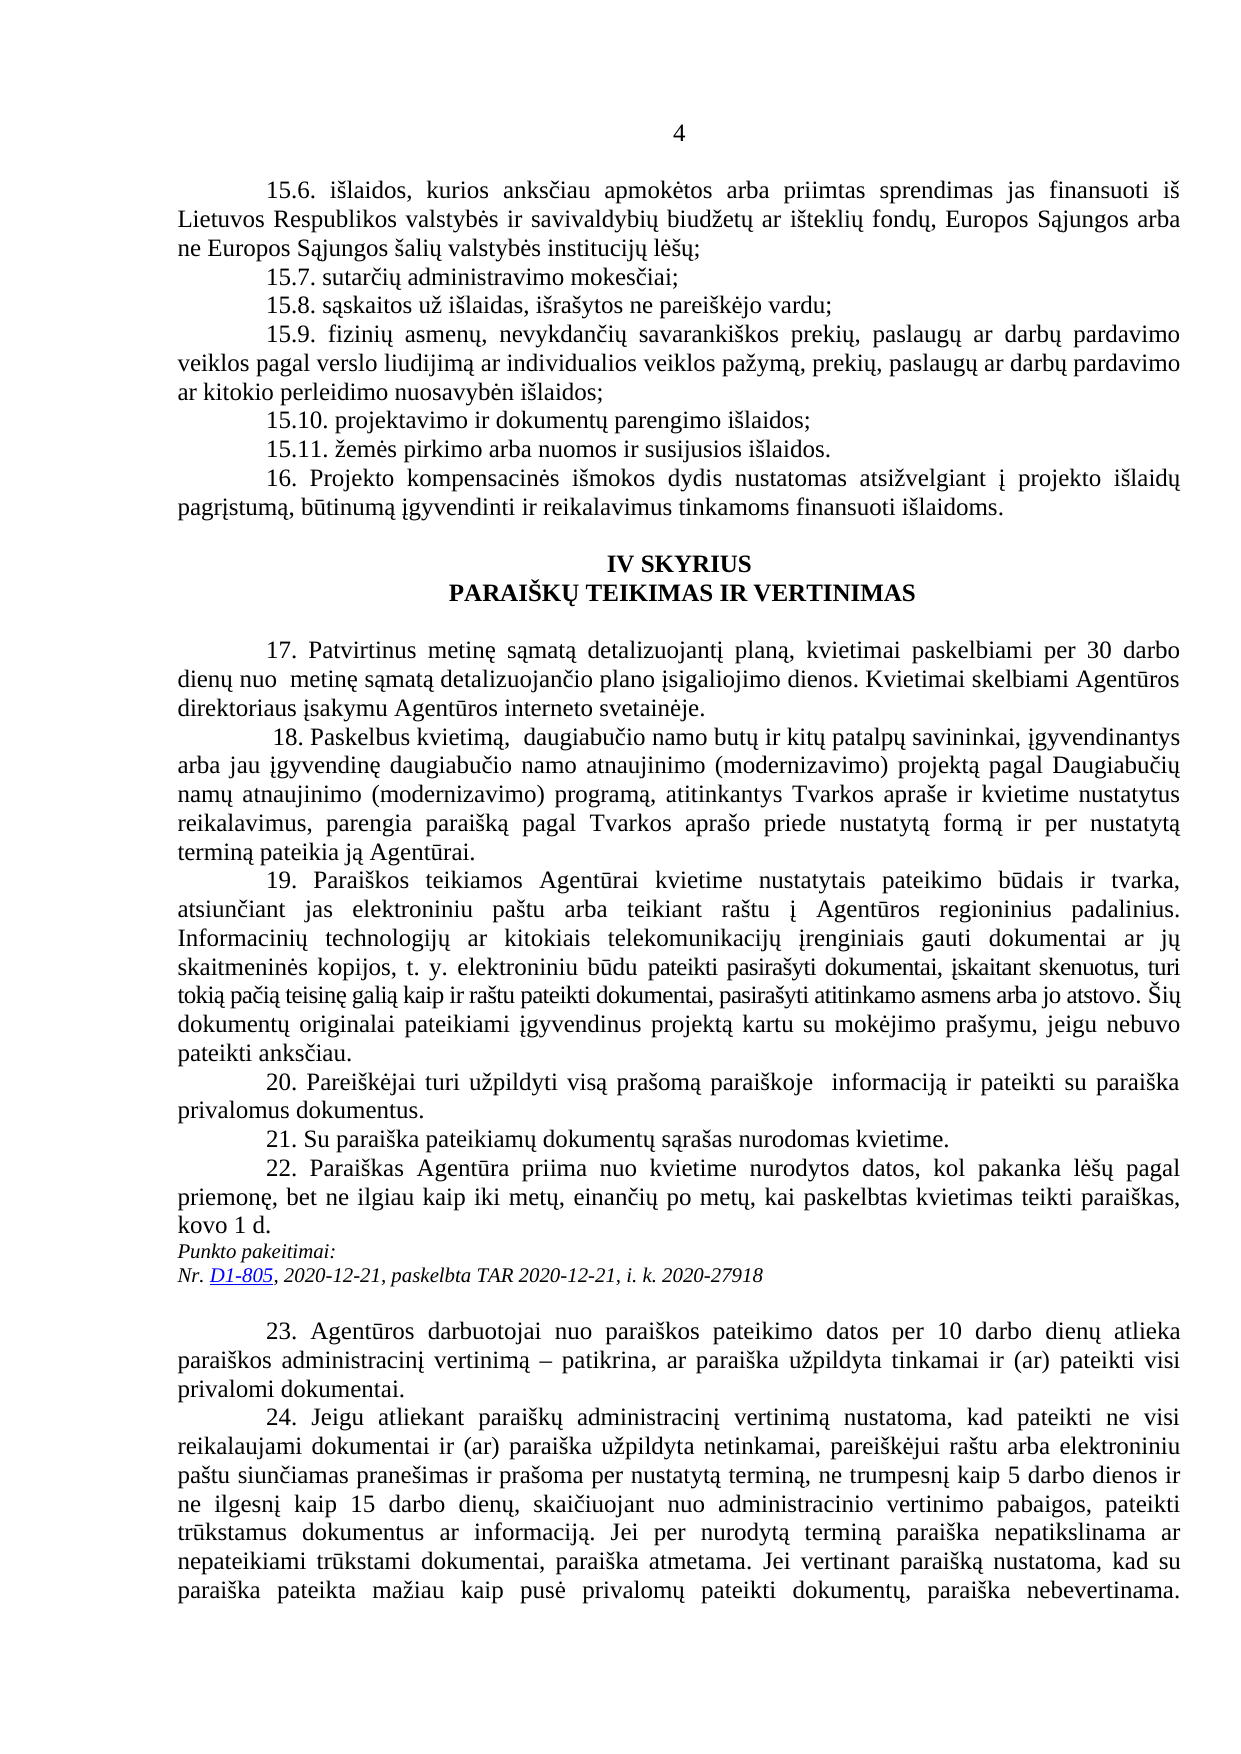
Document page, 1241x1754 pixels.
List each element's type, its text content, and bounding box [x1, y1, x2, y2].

text 15.10. projektavimo ir dokumentų parengimo išlaidos; [177, 406, 1181, 434]
text PARAIŠKŲ TEIKIMAS IR VERTINIMAS [177, 578, 1181, 607]
text 15.11. žemės pirkimo arba nuomos ir susijusios išlaidos. [177, 434, 1181, 463]
text IV SKYRIUS [177, 549, 1181, 578]
text 18. Paskelbus kvietimą, daugiabučio namo butų ir kitų patalpų savininkai, įgyvendinantys arba jau įgyvendinę daugiabučio namo atnaujinimo (modernizavimo) projektą pagal Daugiabučių namų atnaujinimo (modernizavimo) programą, atitinkantys Tvarkos apraše ir kvietime nustatytus reikalavimus, parengia paraišką pagal Tvarkos aprašo priede nustatytą formą ir per nustatytą terminą pateikia ją Agentūrai. [177, 722, 1181, 866]
text 19. Paraiškos teikiamos Agentūrai kvietime nustatytais pateikimo būdais ir tvarka, atsiunčiant jas elektroniniu paštu arba teikiant raštu į Agentūros regioninius padalinius. Informacinių technologijų ar kitokiais telekomunikacijų įrenginiais gauti dokumentai ar jų skaitmeninės kopijos, t. y. elektroniniu būdu pateikti pasirašyti dokumentai, įskaitant skenuotus, turi tokią pačią teisinę galią kaip ir raštu pateikti dokumentai, pasirašyti atitinkamo asmens arba jo atstovo. Šių dokumentų originalai pateikiami įgyvendinus projektą kartu su mokėjimo prašymu, jeigu nebuvo pateikti anksčiau. [177, 866, 1181, 1067]
text 15.6. išlaidos, kurios anksčiau apmokėtos arba priimtas sprendimas jas finansuoti iš Lietuvos Respublikos valstybės ir savivaldybių biudžetų ar išteklių fondų, Europos Sąjungos arba ne Europos Sąjungos šalių valstybės institucijų lėšų; [177, 176, 1181, 262]
text 20. Pareiškėjai turi užpildyti visą prašomą paraiškoje informaciją ir pateikti su paraiška privalomus dokumentus. [177, 1067, 1181, 1124]
text Nr. D1-805, 2020-12-21, paskelbta TAR 2020-12-21, i. k. 2020-27918 [177, 1263, 1181, 1287]
text 15.9. fizinių asmenų, nevykdančių savarankiškos prekių, paslaugų ar darbų pardavimo veiklos pagal verslo liudijimą ar individualios veiklos pažymą, prekių, paslaugų ar darbų pardavimo ar kitokio perleidimo nuosavybėn išlaidos; [177, 319, 1181, 406]
text 21. Su paraiška pateikiamų dokumentų sąrašas nurodomas kvietime. [177, 1124, 1181, 1153]
text 22. Paraiškas Agentūra priima nuo kvietime nurodytos datos, kol pakanka lėšų pagal priemonę, bet ne ilgiau kaip iki metų, einančių po metų, kai paskelbtas kvietimas teikti paraiškas, kovo 1 d. [177, 1153, 1181, 1239]
text Punkto pakeitimai: [177, 1239, 1181, 1263]
text 16. Projekto kompensacinės išmokos dydis nustatomas atsižvelgiant į projekto išlaidų pagrįstumą, būtinumą įgyvendinti ir reikalavimus tinkamoms finansuoti išlaidoms. [177, 463, 1181, 521]
text 15.7. sutarčių administravimo mokesčiai; [177, 262, 1181, 291]
text 24. Jeigu atliekant paraiškų administracinį vertinimą nustatoma, kad pateikti ne visi reikalaujami dokumentai ir (ar) paraiška užpildyta netinkamai, pareiškėjui raštu arba elektroniniu paštu siunčiamas pranešimas ir prašoma per nustatytą terminą, ne trumpesnį kaip 5 darbo dienos ir ne ilgesnį kaip 15 darbo dienų, skaičiuojant nuo administracinio vertinimo pabaigos, pateikti trūkstamus dokumentus ar informaciją. Jei per nurodytą terminą paraiška nepatikslinama ar nepateikiami trūkstami dokumentai, paraiška atmetama. Jei vertinant paraišką nustatoma, kad su paraiška pateikta mažiau kaip pusė privalomų pateikti dokumentų, paraiška nebevertinama. [177, 1402, 1181, 1604]
text 23. Agentūros darbuotojai nuo paraiškos pateikimo datos per 10 darbo dienų atlieka paraiškos administracinį vertinimą – patikrina, ar paraiška užpildyta tinkamai ir (ar) pateikti visi privalomi dokumentai. [177, 1316, 1181, 1402]
text 17. Patvirtinus metinę sąmatą detalizuojantį planą, kvietimai paskelbiami per 30 darbo dienų nuo metinę sąmatą detalizuojančio plano įsigaliojimo dienos. Kvietimai skelbiami Agentūros direktoriaus įsakymu Agentūros interneto svetainėje. [177, 636, 1181, 722]
text 15.8. sąskaitos už išlaidas, išrašytos ne pareiškėjo vardu; [177, 291, 1181, 319]
